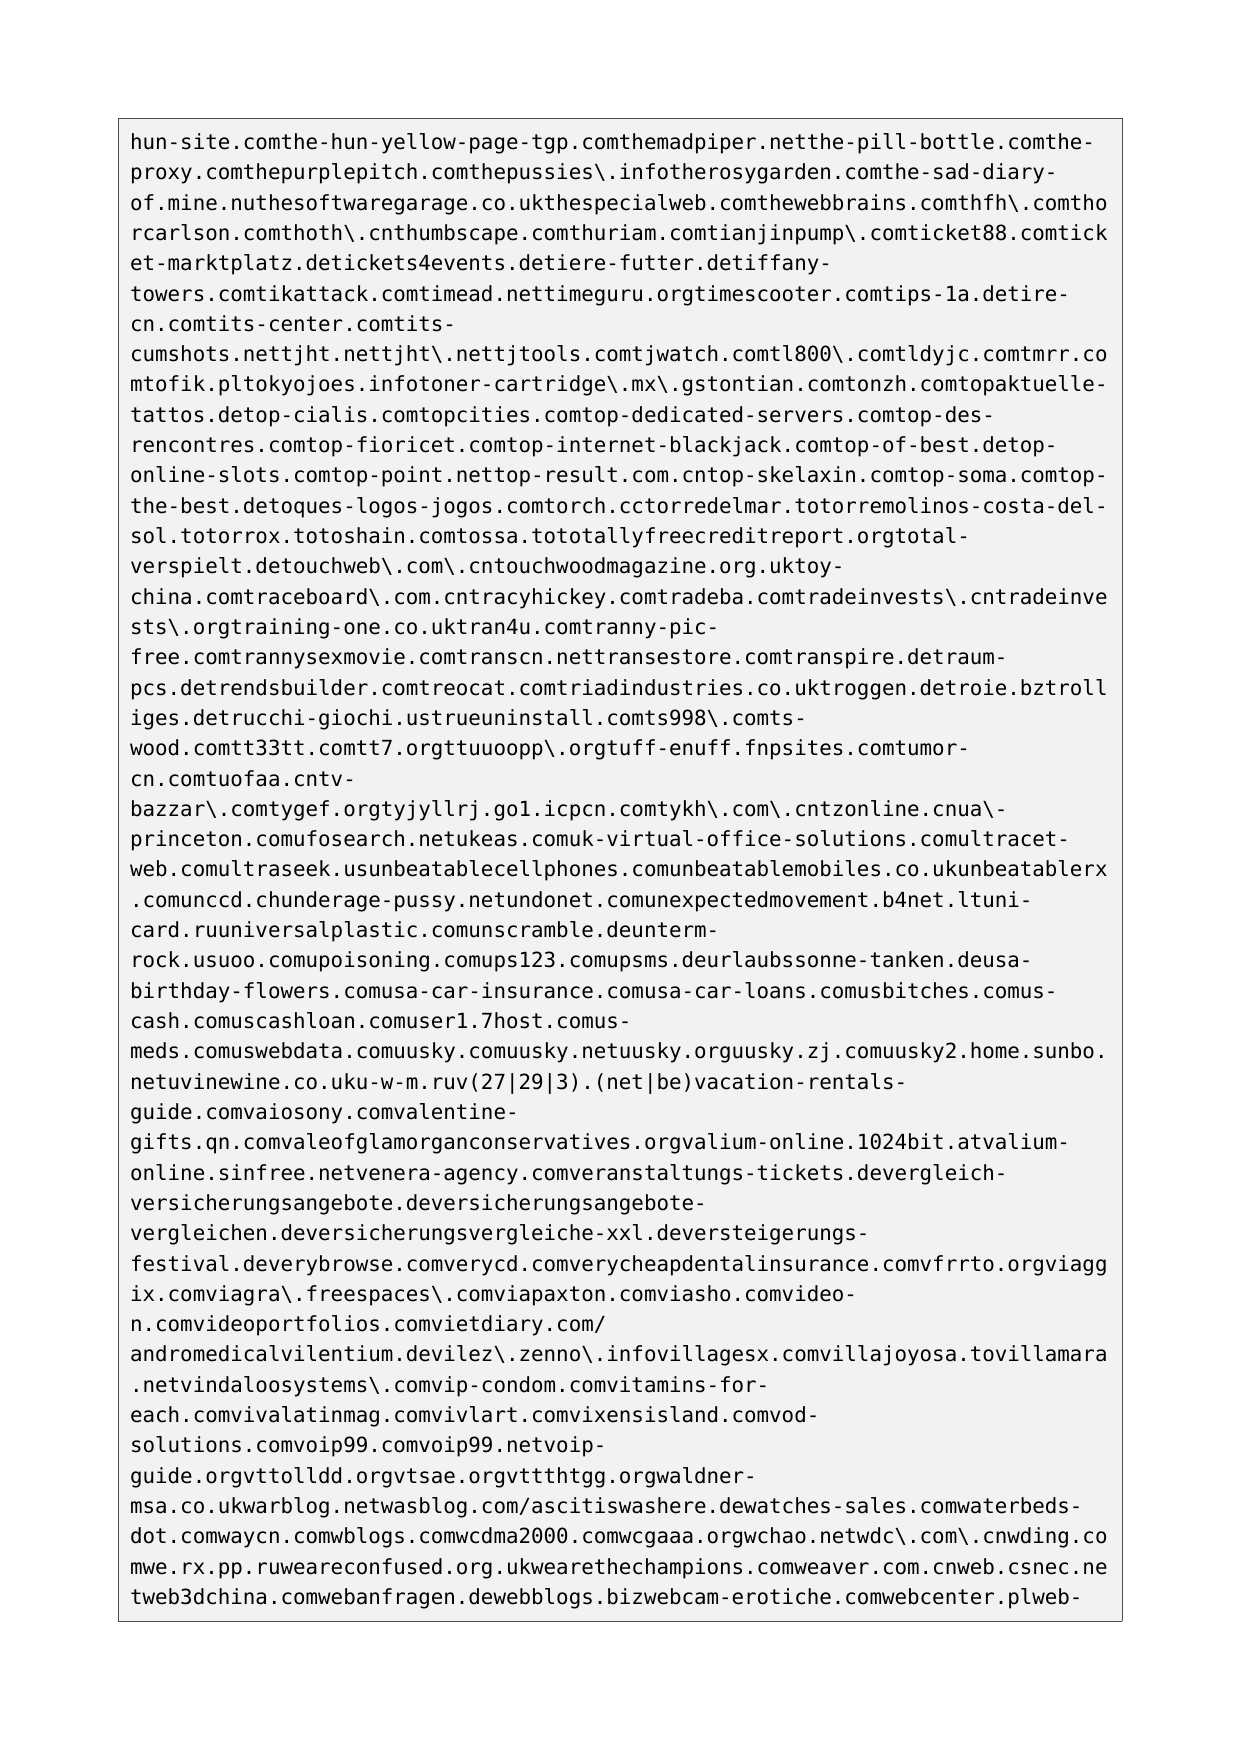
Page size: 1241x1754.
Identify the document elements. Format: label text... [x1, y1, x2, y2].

text hun-site.comthe-hun-yellow-page-tgp.comthemadpiper.netthe-pill-bottle.comthe-proxy.comthepurplepitch.comthepussies\.infotherosygarden.comthe-sad-diary-of.mine.nuthesoftwaregarage.co.ukthespecialweb.comthewebbrains.comthfh\.comthorcarlson.comthoth\.cnthumbscape.comthuriam.comtianjinpump\.comticket88.comticket-marktplatz.detickets4events.detiere-futter.detiffany-towers.comtikattack.comtimead.nettimeguru.orgtimescooter.comtips-1a.detire-cn.comtits-center.comtits-cumshots.nettjht.nettjht\.nettjtools.comtjwatch.comtl800\.comtldyjc.comtmrr.comtofik.pltokyojoes.infotoner-cartridge\.mx\.gstontian.comtonzh.comtopaktuelle-tattos.detop-cialis.comtopcities.comtop-dedicated-servers.comtop-des-rencontres.comtop-fioricet.comtop-internet-blackjack.comtop-of-best.detop-online-slots.comtop-point.nettop-result.com.cntop-skelaxin.comtop-soma.comtop-the-best.detoques-logos-jogos.comtorch.cctorredelmar.totorremolinos-costa-del-sol.totorrox.totoshain.comtossa.tototallyfreecreditreport.orgtotal-verspielt.detouchweb\.com\.cntouchwoodmagazine.org.uktoy-china.comtraceboard\.com.cntracyhickey.comtradeba.comtradeinvests\.cntradeinvests\.orgtraining-one.co.uktran4u.comtranny-pic-free.comtrannysexmovie.comtranscn.nettransestore.comtranspire.detraum-pcs.detrendsbuilder.comtreocat.comtriadindustries.co.uktroggen.detroie.bztrolliges.detrucchi-giochi.ustrueuninstall.comts998\.comts-wood.comtt33tt.comtt7.orgttuuoopp\.orgtuff-enuff.fnpsites.comtumor-cn.comtuofaa.cntv-bazzar\.comtygef.orgtyjyllrj.go1.icpcn.comtykh\.com\.cntzonline.cnua\-princeton.comufosearch.netukeas.comuk-virtual-office-solutions.comultracet-web.comultraseek.usunbeatablecellphones.comunbeatablemobiles.co.ukunbeatablerx.comunccd.chunderage-pussy.netundonet.comunexpectedmovement.b4net.ltuni-card.ruuniversalplastic.comunscramble.deunterm-rock.usuoo.comupoisoning.comups123.comupsms.deurlaubssonne-tanken.deusa-birthday-flowers.comusa-car-insurance.comusa-car-loans.comusbitches.comus-cash.comuscashloan.comuser1.7host.comus-meds.comuswebdata.comuusky.comuusky.netuusky.orguusky.zj.comuusky2.home.sunbo.netuvinewine.co.uku-w-m.ruv(27|29|3).(net|be)vacation-rentals-guide.comvaiosony.comvalentine-gifts.qn.comvaleofglamorganconservatives.orgvalium-online.1024bit.atvalium-online.sinfree.netvenera-agency.comveranstaltungs-tickets.devergleich-versicherungsangebote.deversicherungsangebote-vergleichen.deversicherungsvergleiche-xxl.deversteigerungs-festival.deverybrowse.comverycd.comverycheapdentalinsurance.comvfrrto.orgviaggix.comviagra\.freespaces\.comviapaxton.comviasho.comvideo-n.comvideoportfolios.comvietdiary.com/andromedicalvilentium.devilez\.zenno\.infovillagesx.comvillajoyosa.tovillamara.netvindaloosystems\.comvip-condom.comvitamins-for-each.comvivalatinmag.comvivlart.comvixensisland.comvod-solutions.comvoip99.comvoip99.netvoip-guide.orgvttolldd.orgvtsae.orgvttthtgg.orgwaldner-msa.co.ukwarblog.netwasblog.com/ascitiswashere.dewatches-sales.comwaterbeds-dot.comwaycn.comwblogs.comwcdma2000.comwcgaaa.orgwchao.netwdc\.com\.cnwding.comwe.rx.pp.ruweareconfused.org.ukwearethechampions.comweaver.com.cnweb.csnec.netweb3dchina.comwebanfragen.dewebblogs.bizwebcam-erotiche.comwebcenter.plweb- [119, 119, 1122, 1621]
